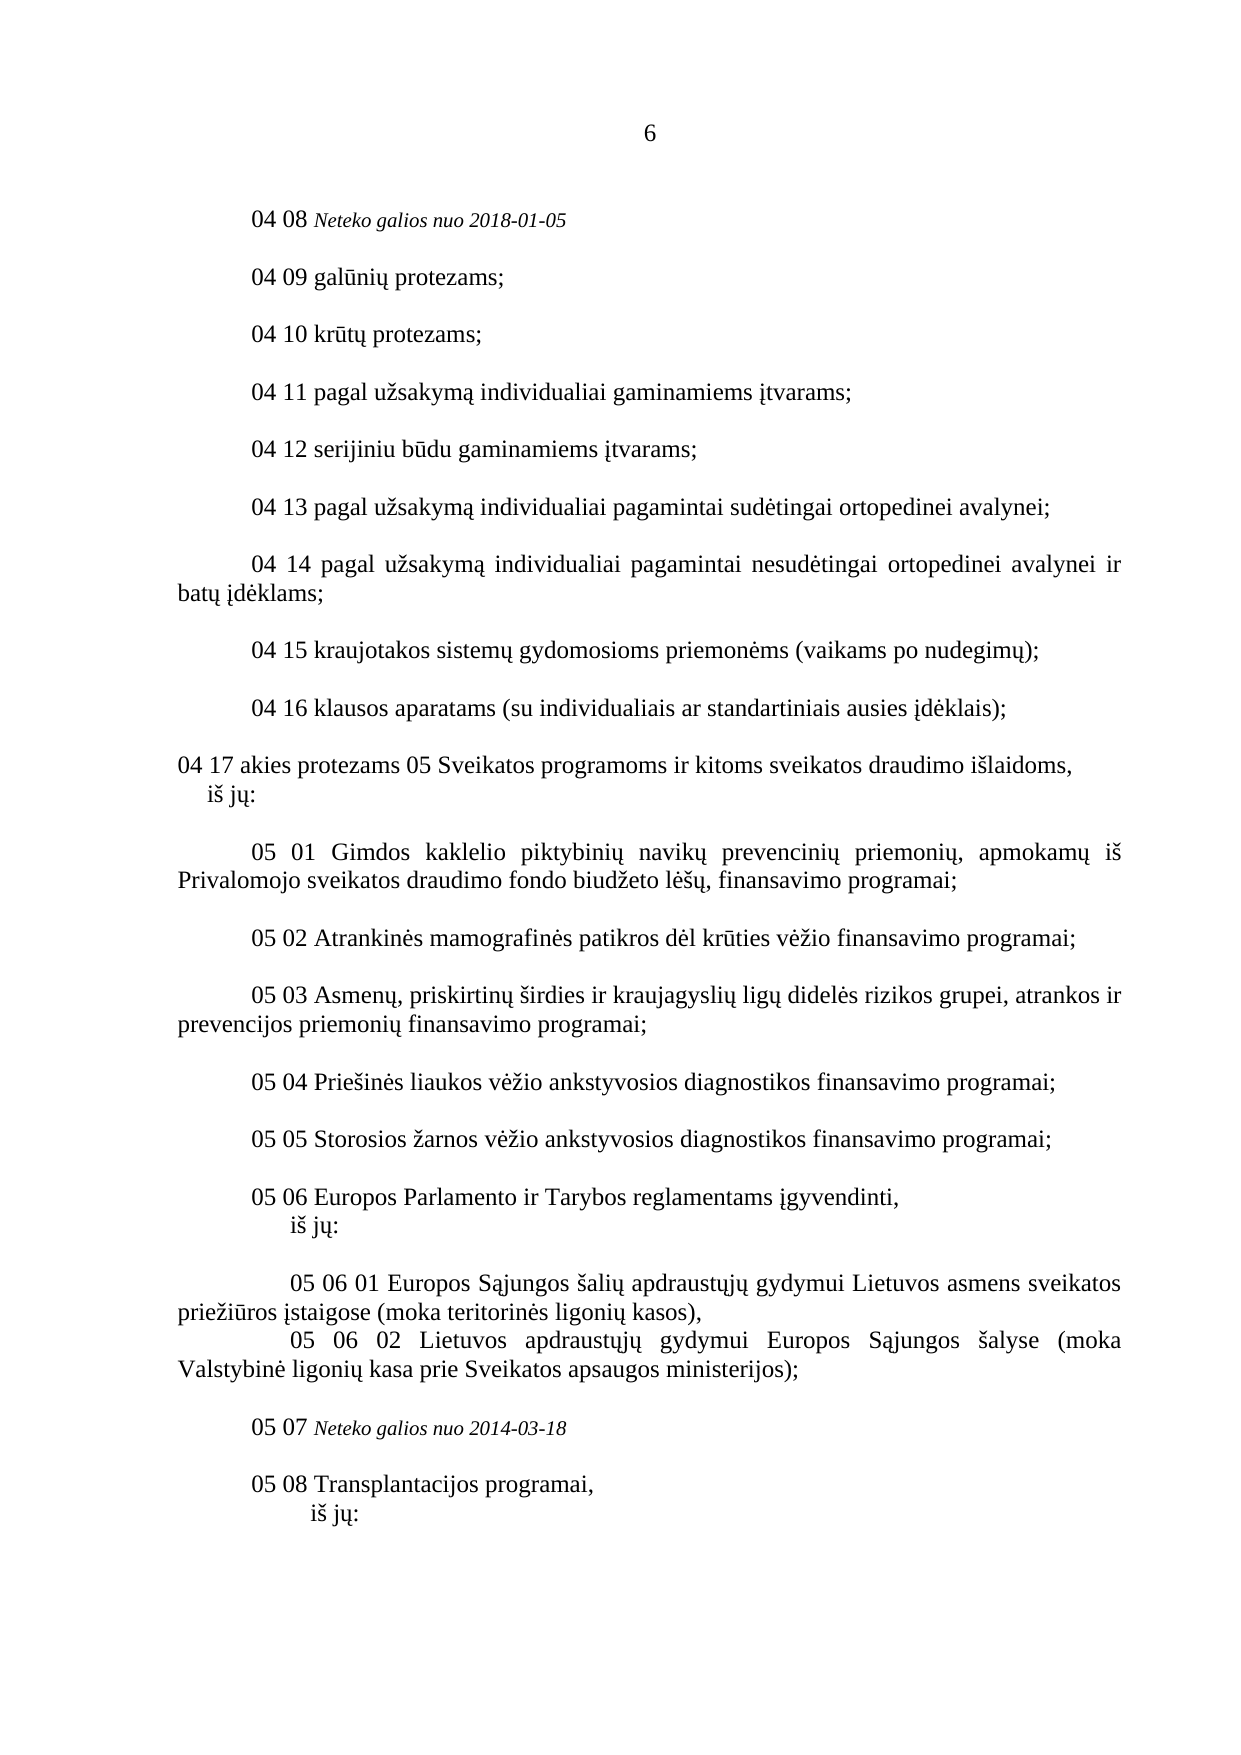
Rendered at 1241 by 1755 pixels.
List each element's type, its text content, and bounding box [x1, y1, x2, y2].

text 04 16 klausos aparatams (su individualiais ar standartiniais ausies įdėklais); [177, 693, 1122, 722]
text 05 06 01 Europos Sąjungos šalių apdraustųjų gydymui Lietuvos asmens sveikatos priežiūros įstaigose (moka teritorinės ligonių kasos), [177, 1268, 1122, 1326]
text 04 17 akies protezams 05 Sveikatos programoms ir kitoms sveikatos draudimo išlaidoms, [177, 751, 1122, 779]
text 04 10 krūtų protezams; [177, 319, 1122, 348]
text 04 12 serijiniu būdu gaminamiems įtvarams; [177, 434, 1122, 463]
text iš jų: [177, 779, 1122, 808]
text 05 07 Neteko galios nuo 2014-03-18 [177, 1412, 1122, 1441]
text 04 11 pagal užsakymą individualiai gaminamiems įtvarams; [177, 377, 1122, 406]
text 04 09 galūnių protezams; [177, 262, 1122, 291]
text 05 05 Storosios žarnos vėžio ankstyvosios diagnostikos finansavimo programai; [177, 1124, 1122, 1153]
text 05 02 Atrankinės mamografinės patikros dėl krūties vėžio finansavimo programai; [177, 923, 1122, 952]
text 05 03 Asmenų, priskirtinų širdies ir kraujagyslių ligų didelės rizikos grupei, atrankos ir prevencijos priemonių finansavimo programai; [177, 981, 1122, 1038]
text 05 08 Transplantacijos programai, [177, 1469, 1122, 1498]
text iš jų: [177, 1211, 1122, 1239]
text 05 06 02 Lietuvos apdraustųjų gydymui Europos Sąjungos šalyse (moka Valstybinė ligonių kasa prie Sveikatos apsaugos ministerijos); [177, 1326, 1122, 1383]
text 04 13 pagal užsakymą individualiai pagamintai sudėtingai ortopedinei avalynei; [177, 492, 1122, 521]
text iš jų: [177, 1498, 1122, 1527]
text 05 04 Priešinės liaukos vėžio ankstyvosios diagnostikos finansavimo programai; [177, 1067, 1122, 1096]
text 04 08 Neteko galios nuo 2018-01-05 [177, 204, 1122, 233]
text 05 01 Gimdos kaklelio piktybinių navikų prevencinių priemonių, apmokamų iš Privalomojo sveikatos draudimo fondo biudžeto lėšų, finansavimo programai; [177, 837, 1122, 894]
text 04 15 kraujotakos sistemų gydomosioms priemonėms (vaikams po nudegimų); [177, 636, 1122, 664]
text 05 06 Europos Parlamento ir Tarybos reglamentams įgyvendinti, [177, 1182, 1122, 1211]
text 04 14 pagal užsakymą individualiai pagamintai nesudėtingai ortopedinei avalynei ir batų įdėklams; [177, 549, 1122, 607]
